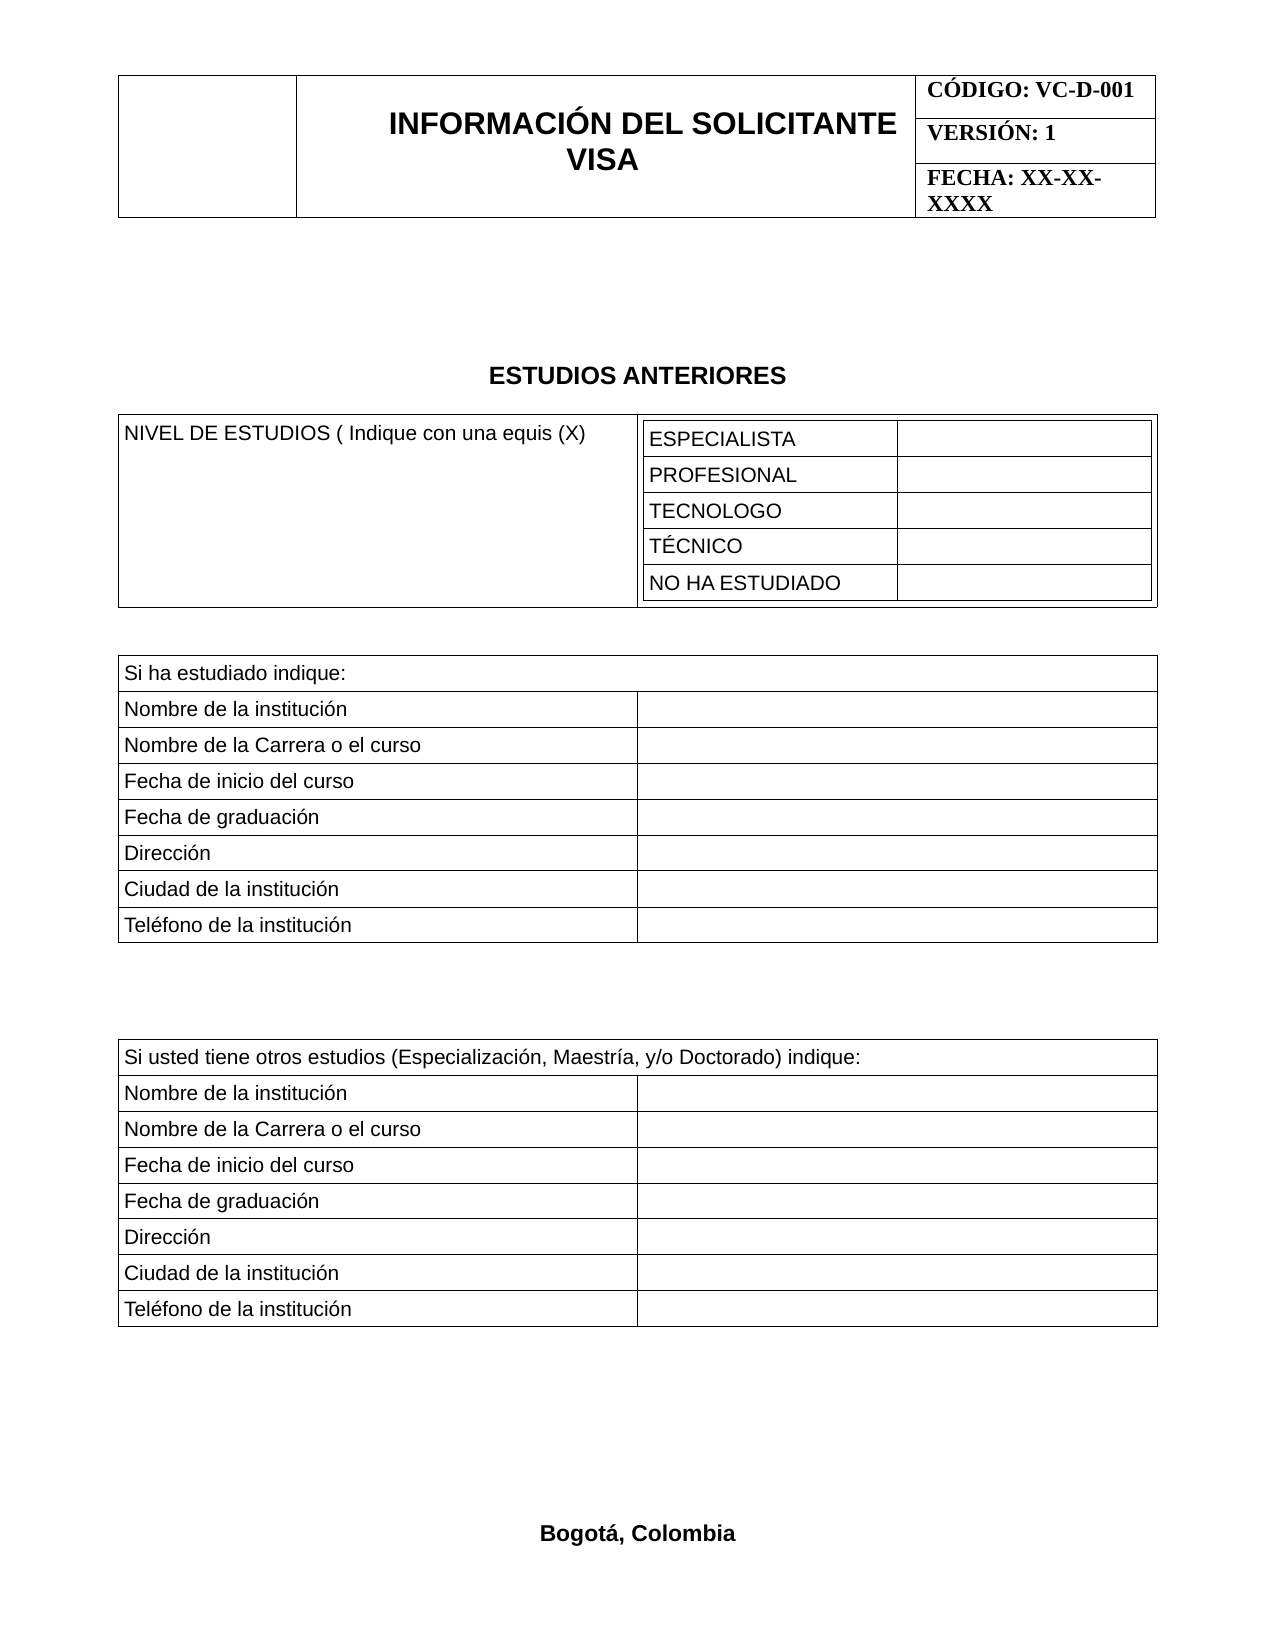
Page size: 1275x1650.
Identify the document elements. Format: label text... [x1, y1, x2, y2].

table_cell Fecha de inicio del curso [119, 1148, 637, 1182]
table_cell [638, 800, 1157, 834]
table_cell Fecha de graduación [119, 1184, 637, 1218]
table_cell NO HA ESTUDIADO [644, 565, 897, 600]
table_cell TECNOLOGO [644, 493, 897, 528]
table_cell [638, 1219, 1157, 1254]
table_cell [638, 1184, 1157, 1218]
table_cell Dirección [119, 1219, 637, 1254]
table_cell [898, 493, 1151, 528]
table_cell Teléfono de la institución [119, 1291, 637, 1326]
table_header ESPECIALISTA [644, 421, 897, 456]
table_cell [638, 692, 1157, 727]
table_cell Nombre de la Carrera o el curso [119, 1112, 637, 1146]
table_cell Ciudad de la institución [119, 1255, 637, 1290]
table_cell Fecha de graduación [119, 800, 637, 834]
table_cell [638, 836, 1157, 870]
table_cell [638, 728, 1157, 763]
table_cell [638, 1291, 1157, 1326]
table_cell [638, 908, 1157, 942]
table_cell [898, 529, 1151, 564]
table_cell [898, 565, 1151, 600]
table_cell [638, 1255, 1157, 1290]
table_cell Fecha de inicio del curso [119, 764, 637, 798]
table_header Si ha estudiado indique: [119, 656, 1157, 691]
table_header [638, 415, 1157, 606]
text ESTUDIOS ANTERIORES [118, 361, 1157, 390]
table_cell [898, 457, 1151, 492]
table_cell [638, 1076, 1157, 1111]
table_cell Ciudad de la institución [119, 871, 637, 906]
table_cell Nombre de la institución [119, 692, 637, 727]
table_header Si usted tiene otros estudios (Especialización, Maestría, y/o Doctorado) indique: [119, 1040, 1157, 1074]
table_cell [638, 764, 1157, 798]
table_header NIVEL DE ESTUDIOS ( Indique con una equis (X) [119, 415, 637, 606]
table_cell TÉCNICO [644, 529, 897, 564]
table_cell Nombre de la Carrera o el curso [119, 728, 637, 763]
table_cell Dirección [119, 836, 637, 870]
table_cell PROFESIONAL [644, 457, 897, 492]
table_cell [638, 1148, 1157, 1182]
table_cell [638, 1112, 1157, 1146]
table_cell [638, 871, 1157, 906]
table_cell Nombre de la institución [119, 1076, 637, 1111]
table_cell Teléfono de la institución [119, 908, 637, 942]
table_header [898, 421, 1151, 456]
